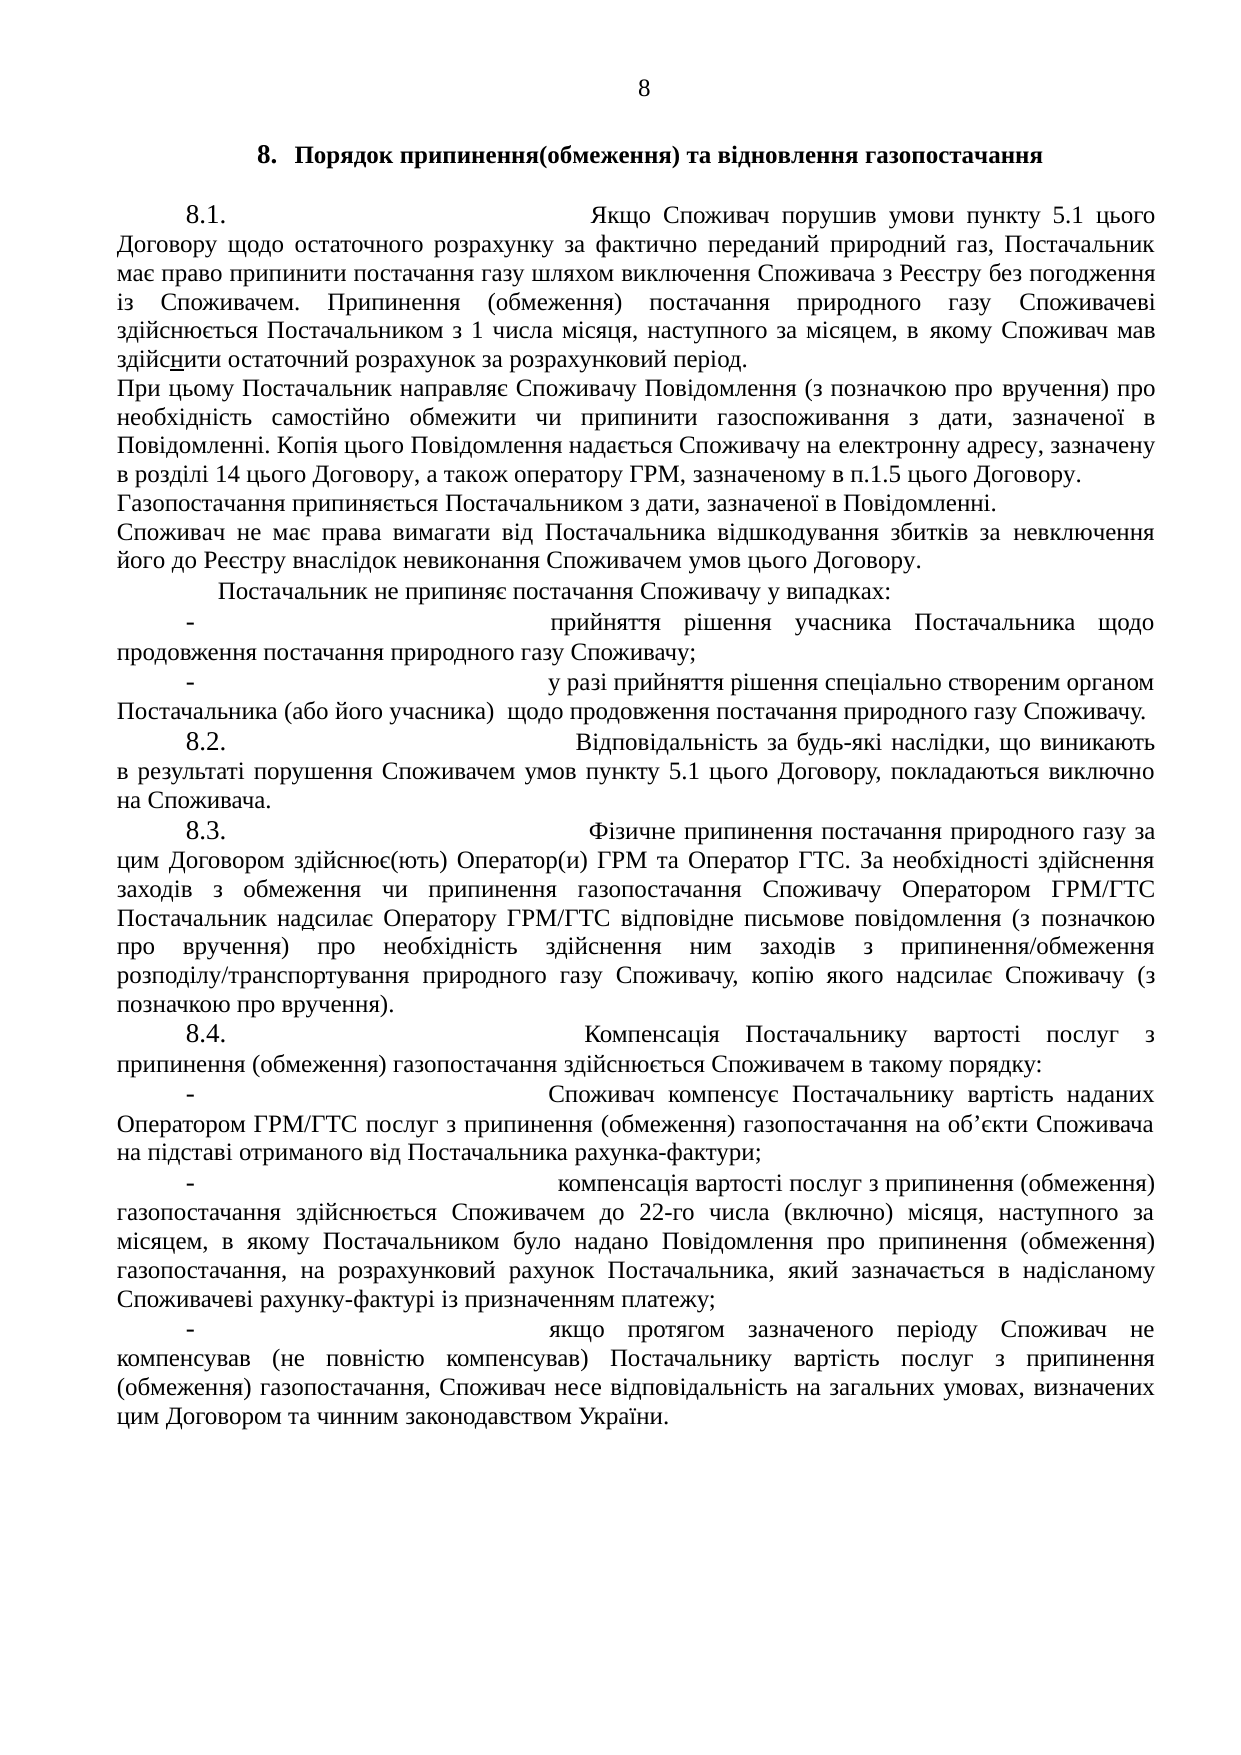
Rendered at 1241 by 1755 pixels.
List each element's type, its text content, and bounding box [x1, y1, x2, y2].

text Споживач не має права вимагати від Постачальника відшкодування збитків за невключення його до Реєстру внаслідок невиконання Споживачем умов цього Договору. [117, 517, 1155, 574]
list у разі прийняття рішення спеціально створеним органом Постачальника (або його учасника) щодо продовження постачання природного газу Споживачу. [117, 665, 1154, 725]
text При цьому Постачальник направляє Споживачу Повідомлення (з позначкою про вручення) про необхідність самостійно обмежити чи припинити газоспоживання з дати, зазначеної в Повідомленні. Копія цього Повідомлення надається Споживачу на електронну адресу, зазначену в розділі 14 цього Договору, а також оператору ГРМ, зазначеному в п.1.5 цього Договору. [117, 373, 1155, 488]
text Газопостачання припиняється Постачальником з дати, зазначеної в Повідомленні. [117, 488, 1154, 517]
list Споживач компенсує Постачальнику вартість наданих Оператором ГРМ/ГТС послуг з припинення (обмеження) газопостачання на об’єкти Споживача на підставі отриманого від Постачальника рахунка-фактури; [117, 1077, 1155, 1166]
list якщо протягом зазначеного періоду Споживач не компенсував (не повністю компенсував) Постачальнику вартість послуг з припинення (обмеження) газопостачання, Споживач несе відповідальність на загальних умовах, визначених цим Договором та чинним законодавством України. [117, 1312, 1155, 1430]
list прийняття рішення учасника Постачальника щодо продовження постачання природного газу Споживачу; [117, 605, 1155, 665]
list Фізичне припинення постачання природного газу за цим Договором здійснює(ють) Оператор(и) ГРМ та Оператор ГТС. За необхідності здійснення заходів з обмеження чи припинення газопостачання Споживачу Оператором ГРМ/ГТС Постачальник надсилає Оператору ГРМ/ГТС відповідне письмове повідомлення (з позначкою про вручення) про необхідність здійснення ним заходів з припинення/обмеження розподілу/транспортування природного газу Споживачу, копію якого надсилає Споживачу (з позначкою про вручення). [117, 814, 1155, 1018]
list компенсація вартості послуг з припинення (обмеження) газопостачання здійснюється Споживачем до 22-го числа (включно) місяця, наступного за місяцем, в якому Постачальником було надано Повідомлення про припинення (обмеження) газопостачання, на розрахунковий рахунок Постачальника, який зазначається в надісланому Споживачеві рахунку-фактурі із призначенням платежу; [117, 1166, 1155, 1312]
list Компенсація Постачальнику вартості послуг з припинення (обмеження) газопостачання здійснюється Споживачем в такому порядку: [117, 1018, 1154, 1077]
text Постачальник не припиняє постачання Споживачу у випадках: [218, 574, 1188, 605]
list Відповідальність за будь-які наслідки, що виникають в результаті порушення Споживачем умов пункту 5.1 цього Договору, покладаються виключно на Споживача. [117, 725, 1155, 814]
list Порядок припинення(обмеження) та відновлення газопостачання [257, 138, 1188, 169]
list Якщо Споживач порушив умови пункту 5.1 цього Договору щодо остаточного розрахунку за фактично переданий природний газ, Постачальник має право припинити постачання газу шляхом виключення Споживача з Реєстру без погодження із Споживачем. Припинення (обмеження) постачання природного газу Споживачеві здійснюється Постачальником з 1 числа місяця, наступного за місяцем, в якому Споживач мав здійснити остаточний розрахунок за розрахунковий період. [117, 198, 1156, 373]
